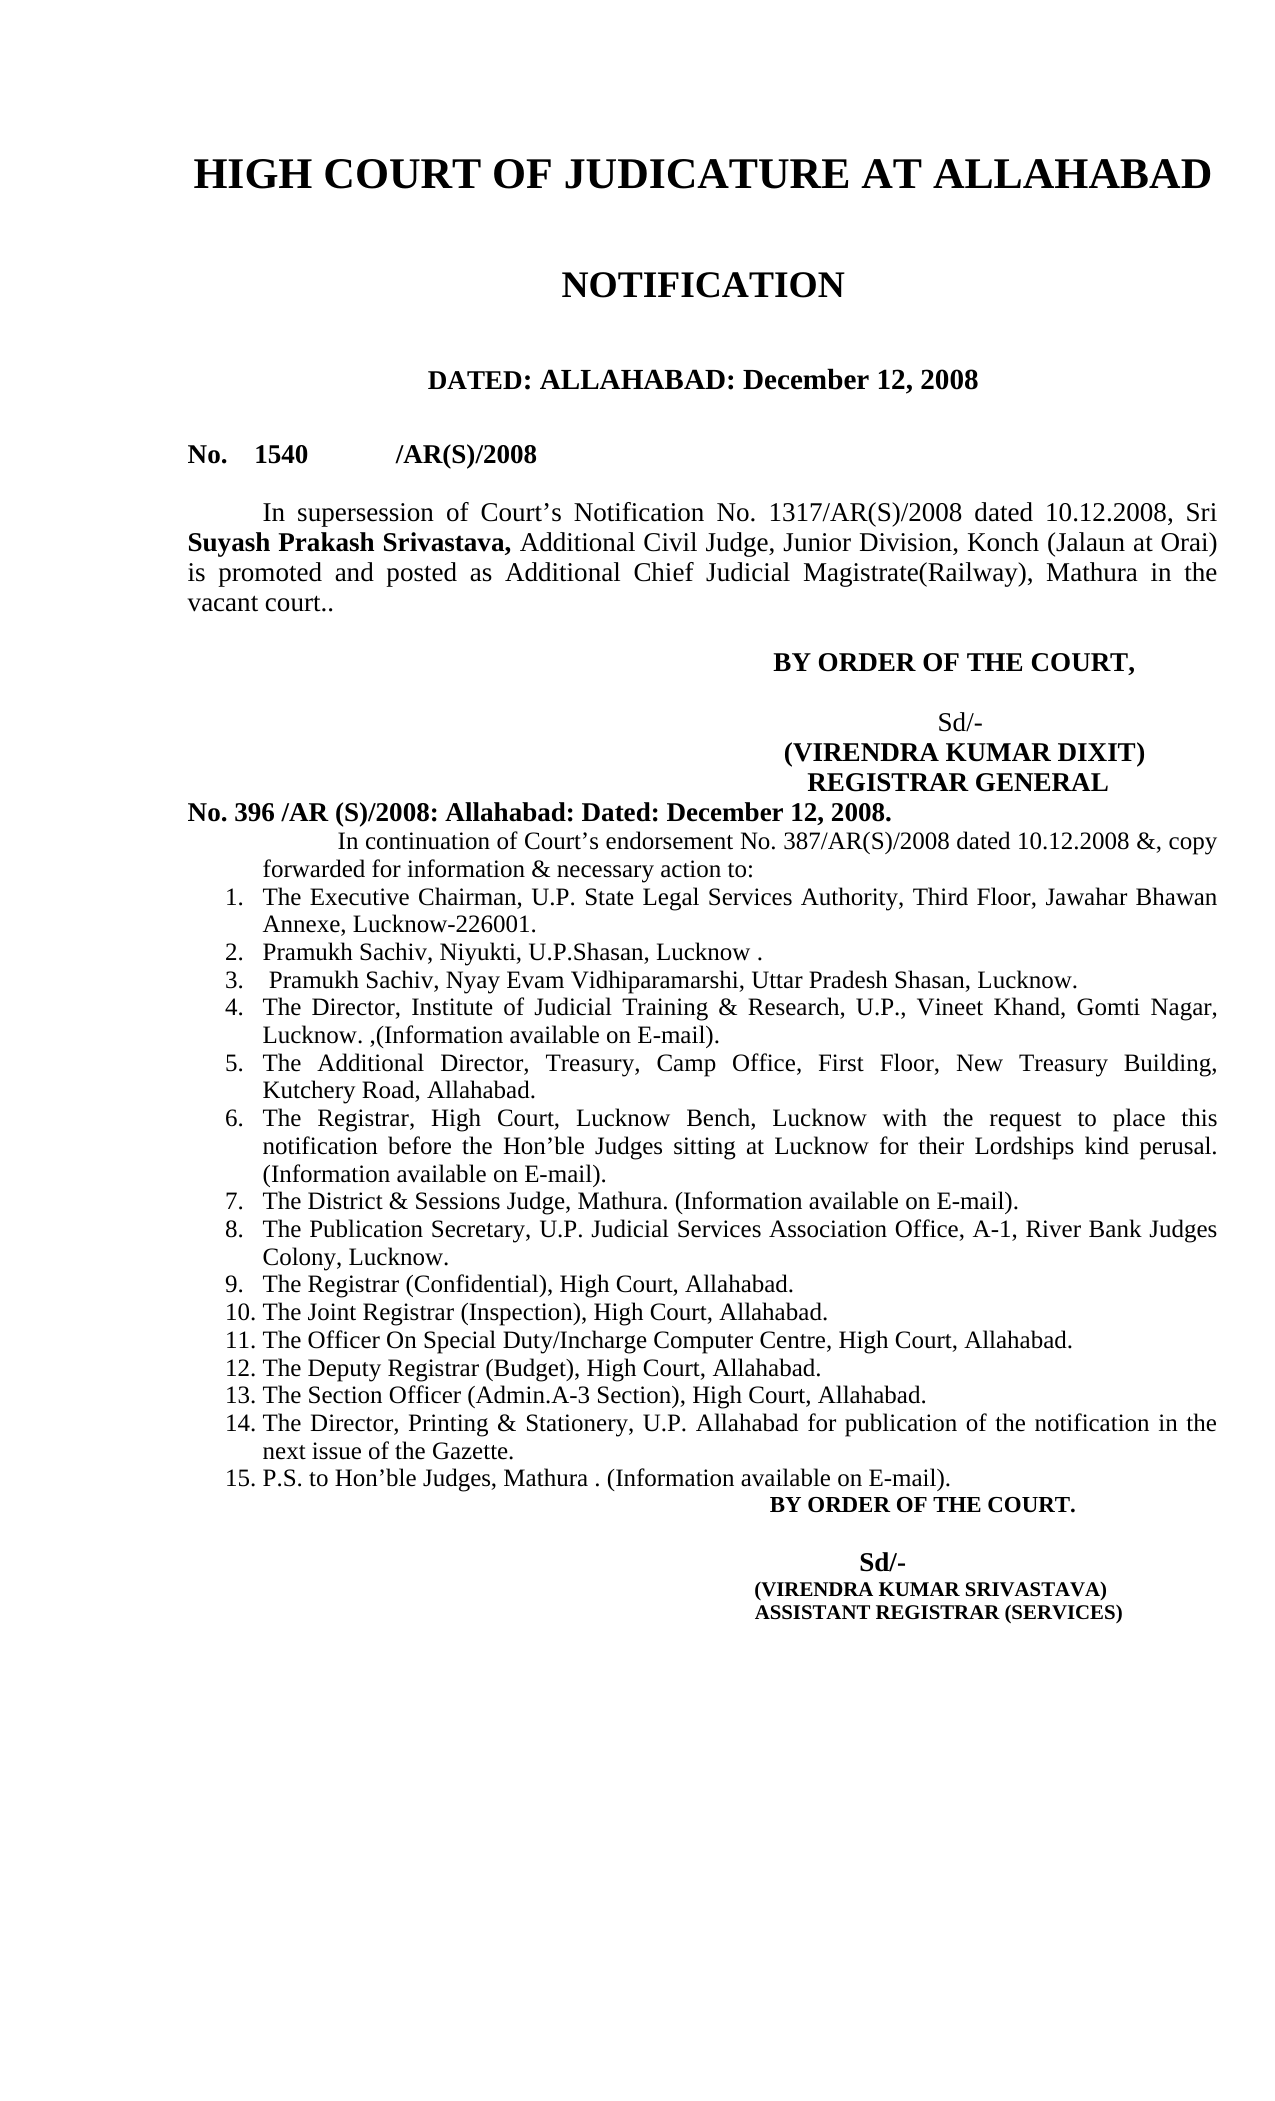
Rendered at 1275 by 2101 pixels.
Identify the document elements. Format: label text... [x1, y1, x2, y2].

table_header No. [176, 440, 244, 469]
text (VIRENDRA KUMAR SRIVASTAVA) [712, 1578, 1219, 1601]
list The Officer On Special Duty/Incharge Computer Centre, High Court, Allahabad. [225, 1326, 1219, 1354]
list The Registrar, High Court, Lucknow Bench, Lucknow with the request to place this notification before the Hon’ble Judges sitting at Lucknow for their Lordships kind perusal. (Information available on E-mail). [225, 1104, 1219, 1187]
text BY ORDER OF THE COURT, [187, 647, 1219, 677]
list P.S. to Hon’ble Judges, Mathura . (Information available on E-mail). [225, 1464, 1219, 1492]
list The Publication Secretary, U.P. Judicial Services Association Office, A-1, River Bank Judges Colony, Lucknow. [225, 1215, 1219, 1271]
list Pramukh Sachiv, Nyay Evam Vidhiparamarshi, Uttar Pradesh Shasan, Lucknow. [225, 966, 1219, 993]
text Sd/- [712, 707, 1219, 737]
list The Director, Institute of Judicial Training & Research, U.P., Vineet Khand, Gomti Nagar, Lucknow. ,(Information available on E-mail). [225, 993, 1219, 1049]
table_header 1540 [244, 440, 384, 469]
list The Executive Chairman, U.P. State Legal Services Authority, Third Floor, Jawahar Bhawan Annexe, Lucknow-226001. [225, 883, 1219, 938]
title HIGH COURT OF JUDICATURE AT ALLAHABAD [187, 150, 1219, 198]
list The Section Officer (Admin.A-3 Section), High Court, Allahabad. [225, 1381, 1219, 1409]
text (VIRENDRA KUMAR DIXIT) [187, 737, 1221, 767]
table_header /AR(S)/2008 [384, 440, 548, 469]
text In continuation of Court’s endorsement No. 387/AR(S)/2008 dated 10.12.2008 &, copy forwarded for information & necessary action to: [262, 827, 1219, 883]
text ASSISTANT REGISTRAR (SERVICES) [187, 1601, 1219, 1624]
text BY ORDER OF THE COURT. [637, 1492, 1219, 1518]
text In supersession of Court’s Notification No. 1317/AR(S)/2008 dated 10.12.2008, Sri Suyash Prakash Srivastava, Additional Civil Judge, Junior Division, Konch (Jalaun at Orai) is promoted and posted as Additional Chief Judicial Magistrate(Railway), Mathura in the vacant court.. [187, 497, 1219, 617]
text Sd/- [187, 1548, 1219, 1578]
list The Additional Director, Treasury, Camp Office, First Floor, New Treasury Building, Kutchery Road, Allahabad. [225, 1049, 1219, 1104]
list Pramukh Sachiv, Niyukti, U.P.Shasan, Lucknow . [225, 938, 1219, 966]
list The Joint Registrar (Inspection), High Court, Allahabad. [225, 1298, 1219, 1326]
list The District & Sessions Judge, Mathura. (Information available on E-mail). [225, 1187, 1219, 1215]
list The Registrar (Confidential), High Court, Allahabad. [225, 1271, 1219, 1298]
list The Director, Printing & Stationery, U.P. Allahabad for publication of the notification in the next issue of the Gazette. [225, 1409, 1219, 1464]
text No. 396 /AR (S)/2008: Allahabad: Dated: December 12, 2008. [187, 797, 1219, 827]
subtitle DATED: ALLAHABAD: December 12, 2008 [187, 363, 1219, 396]
text REGISTRAR GENERAL [637, 767, 1219, 797]
list The Deputy Registrar (Budget), High Court, Allahabad. [225, 1354, 1219, 1381]
subtitle NOTIFICATION [187, 264, 1219, 306]
